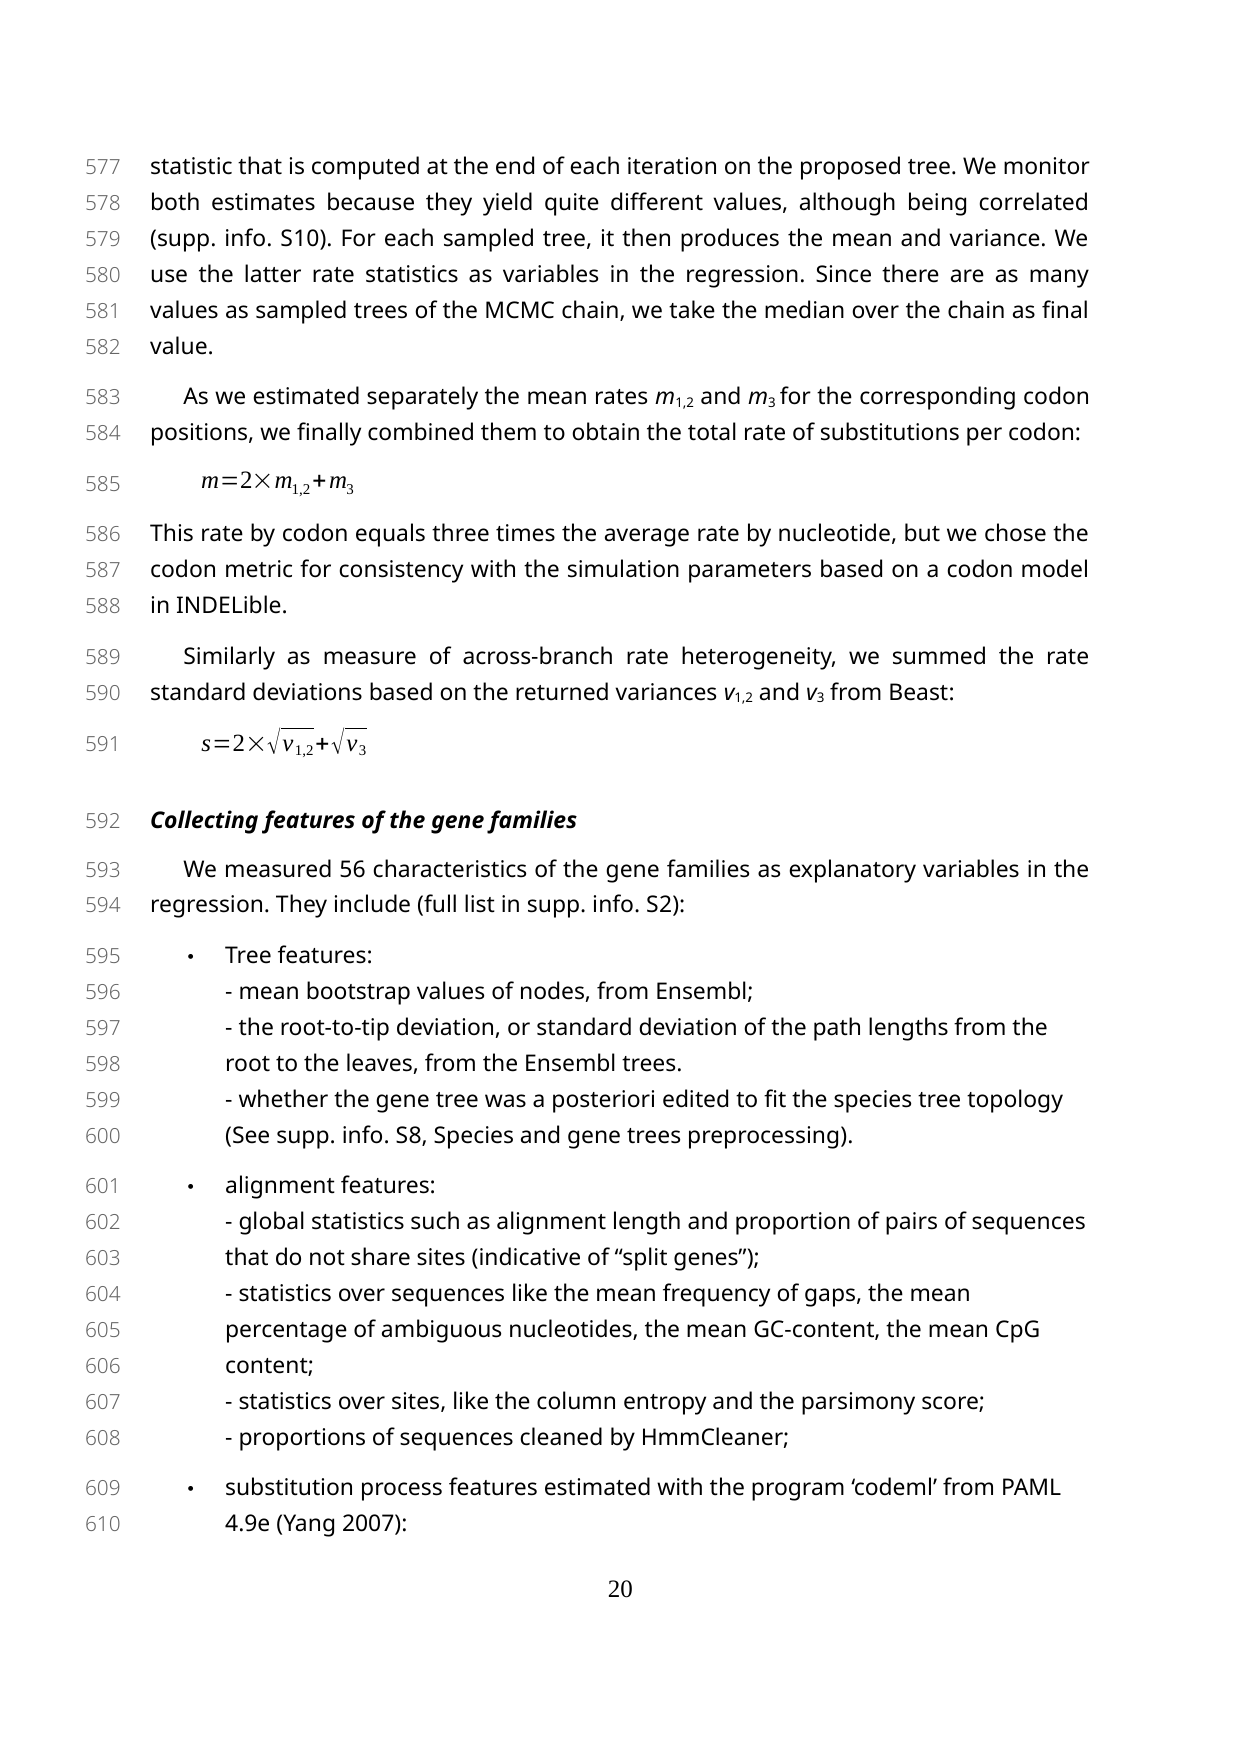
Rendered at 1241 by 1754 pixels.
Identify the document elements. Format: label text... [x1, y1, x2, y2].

text This rate by codon equals three times the average rate by nucleotide, but we chose the codon metric for consistency with the simulation parameters based on a codon model in INDELible. [150, 517, 1090, 620]
text We measured 56 characteristics of the gene families as explanatory variables in the regression. They include (full list in supp. info. S2): [150, 852, 1090, 920]
text statistic that is computed at the end of each iteration on the proposed tree. We monitor both estimates because they yield quite different values, although being correlated (supp. info. S10). For each sampled tree, it then produces the mean and variance. We use the latter rate statistics as variables in the regression. Since there are as many values as sampled trees of the MCMC chain, we take the median over the chain as final value. [150, 150, 1090, 361]
list substitution process features estimated with the program ‘codeml’ from PAML 4.9e (Yang 2007): [187, 1471, 1090, 1538]
text As we estimated separately the mean rates m1,2 and m3 for the corresponding codon positions, we finally combined them to obtain the total rate of substitutions per codon: [150, 380, 1090, 447]
text Similarly as measure of across-branch rate heterogeneity, we summed the rate standard deviations based on the returned variances v1,2 and v3 from Beast: [150, 640, 1090, 707]
subtitle Collecting features of the gene families [150, 804, 1090, 835]
list Tree features: - mean bootstrap values of nodes, from Ensembl; - the root-to-tip deviation, or standard deviation of the path lengths from the root to the leaves, from the Ensembl trees. - whether the gene tree was a posteriori edited to fit the species tree topology (See supp. info. S8, Species and gene trees preprocessing). [187, 939, 1090, 1150]
list alignment features: - global statistics such as alignment length and proportion of pairs of sequences that do not share sites (indicative of “split genes”); - statistics over sequences like the mean frequency of gaps, the mean percentage of ambiguous nucleotides, the mean GC-content, the mean CpG content; - statistics over sites, like the column entropy and the parsimony score; - proportions of sequences cleaned by HmmCleaner; [187, 1169, 1090, 1452]
